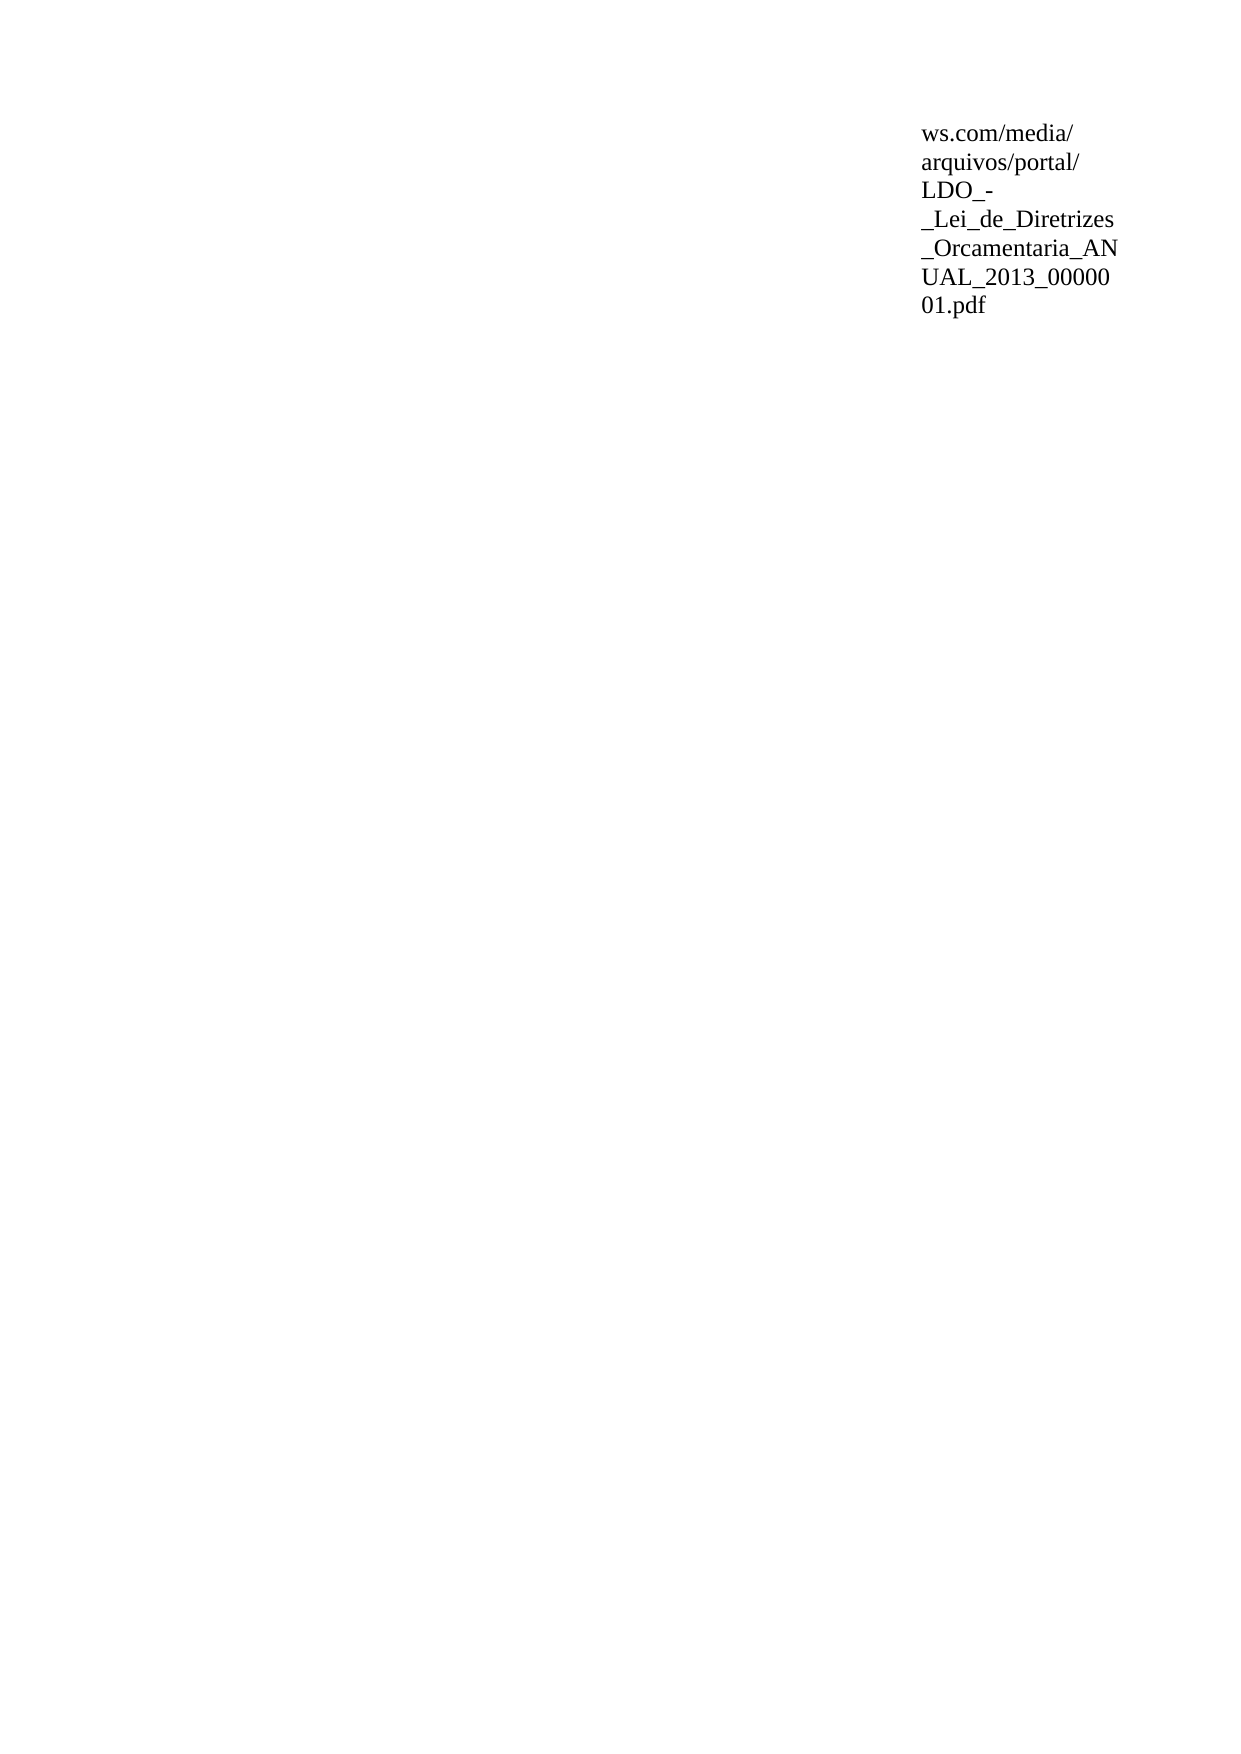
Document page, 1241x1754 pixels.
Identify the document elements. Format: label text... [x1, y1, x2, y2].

table_cell [118, 118, 319, 319]
table_cell [520, 118, 720, 319]
table_cell [720, 118, 921, 319]
table_cell ws.com/media/arquivos/portal/LDO_-_Lei_de_Diretrizes_Orcamentaria_ANUAL_2013_0000001.pdf [921, 118, 1122, 319]
table_cell [319, 118, 519, 319]
